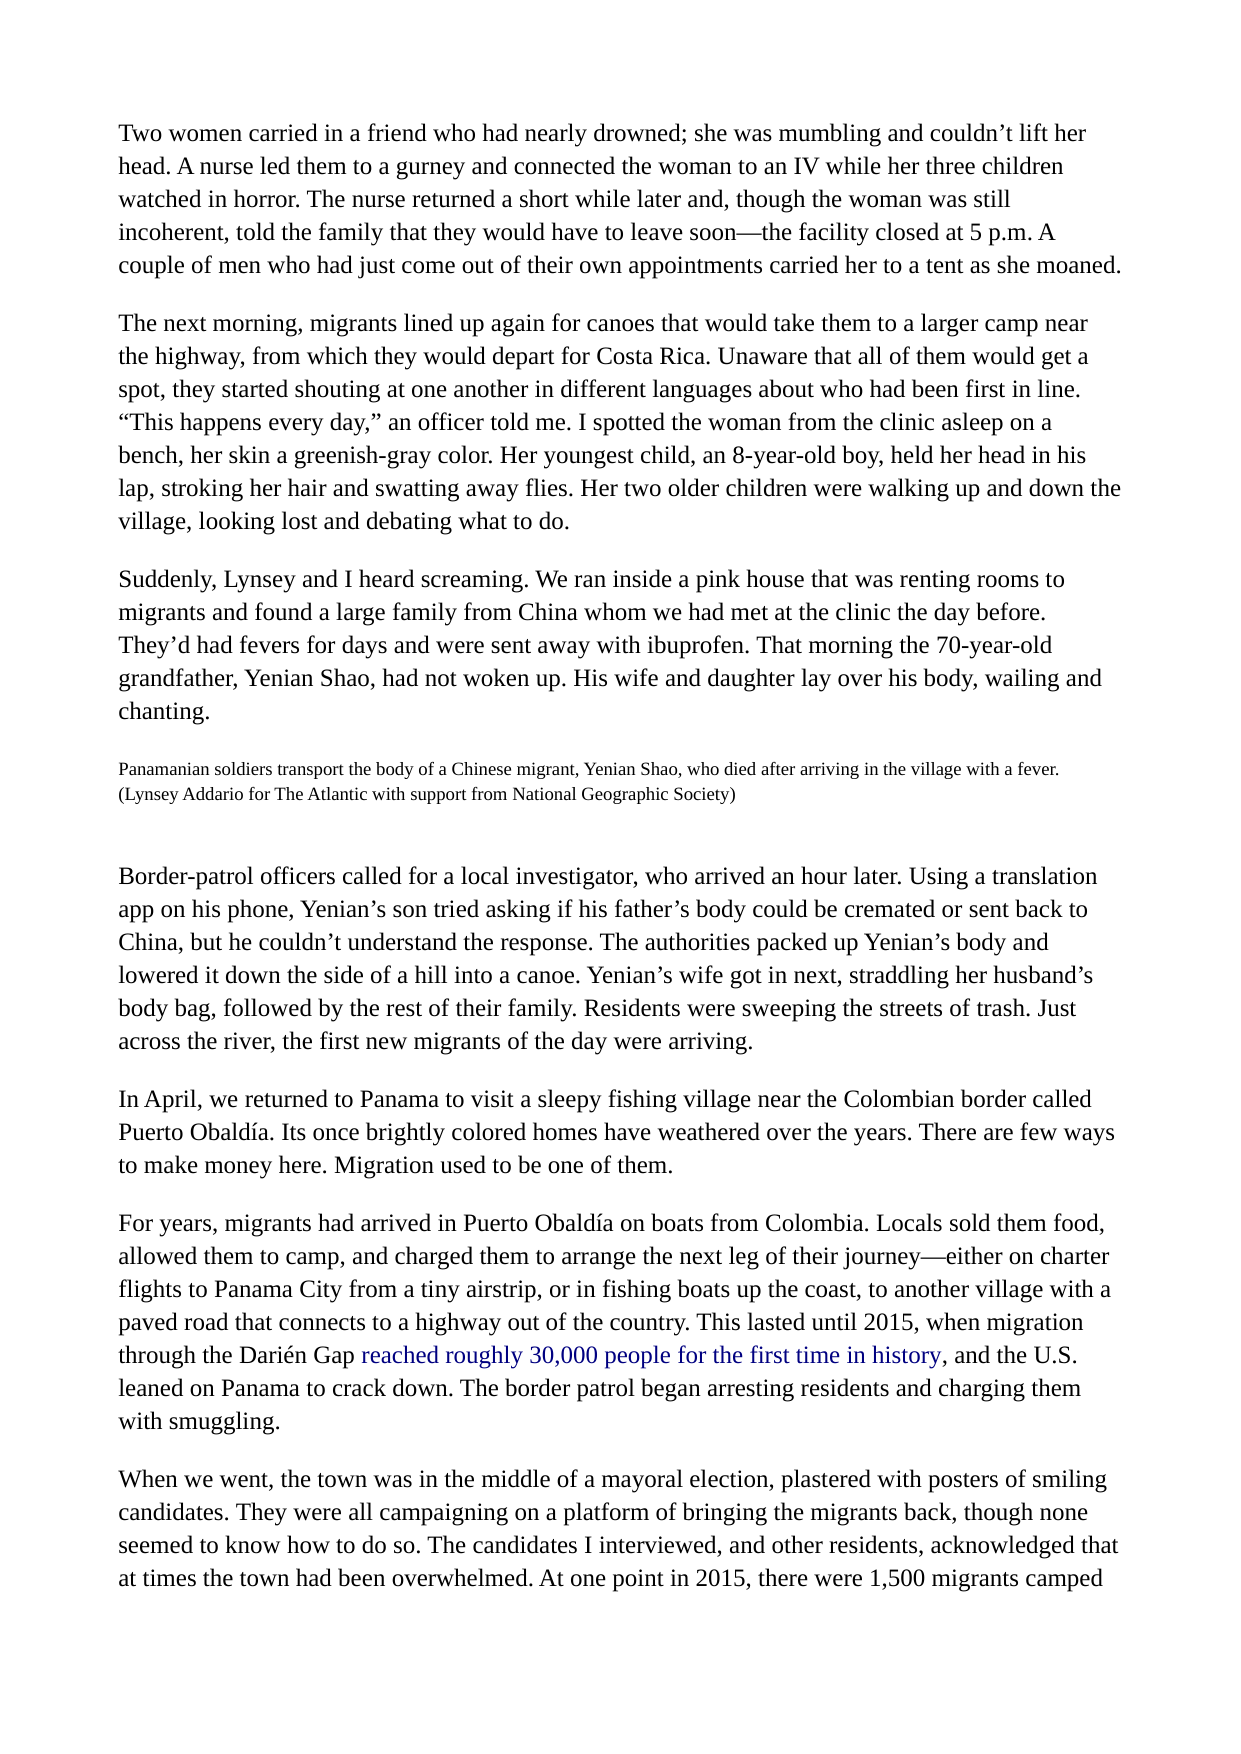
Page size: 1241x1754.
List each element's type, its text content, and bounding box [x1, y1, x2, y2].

text For years, migrants had arrived in Puerto Obaldía on boats from Colombia. Locals sold them food, allowed them to camp, and charged them to arrange the next leg of their journey—either on charter flights to Panama City from a tiny airstrip, or in fishing boats up the coast, to another village with a paved road that connects to a highway out of the country. This lasted until 2015, when migration through the Darién Gap reached roughly 30,000 people for the first time in history, and the U.S. leaned on Panama to crack down. The border patrol began arresting residents and charging them with smuggling. [118, 1208, 1122, 1435]
text Two women carried in a friend who had nearly drowned; she was mumbling and couldn’t lift her head. A nurse led them to a gurney and connected the woman to an IV while her three children watched in horror. The nurse returned a short while later and, though the woman was still incoherent, told the family that they would have to leave soon—the facility closed at 5 p.m. A couple of men who had just come out of their own appointments carried her to a tent as she moaned. [118, 118, 1122, 279]
text In April, we returned to Panama to visit a sleepy fishing village near the Colombian border called Puerto Obaldía. Its once brightly colored homes have weathered over the years. There are few ways to make money here. Migration used to be one of them. [118, 1084, 1122, 1179]
text The next morning, migrants lined up again for canoes that would take them to a larger camp near the highway, from which they would depart for Costa Rica. Unaware that all of them would get a spot, they started shouting at one another in different languages about who had been first in line. “This happens every day,” an officer told me. I spotted the woman from the clinic asleep on a bench, her skin a greenish-gray color. Her youngest child, an 8-year-old boy, held her head in his lap, stroking her hair and swatting away flies. Her two older children were walking up and down the village, looking lost and debating what to do. [118, 308, 1122, 535]
text Panamanian soldiers transport the body of a Chinese migrant, Yenian Shao, who died after arriving in the village with a fever. (Lynsey Addario for The Atlantic with support from National Geographic Society) [118, 754, 1122, 804]
text When we went, the town was in the middle of a mayoral election, plastered with posters of smiling candidates. They were all campaigning on a platform of bringing the migrants back, though none seemed to know how to do so. The candidates I interviewed, and other residents, acknowledged that at times the town had been overwhelmed. At one point in 2015, there were 1,500 migrants camped [118, 1464, 1122, 1592]
text Suddenly, Lynsey and I heard screaming. We ran inside a pink house that was renting rooms to migrants and found a large family from China whom we had met at the clinic the day before. They’d had fevers for days and were sent away with ibuprofen. That morning the 70-year-old grandfather, Yenian Shao, had not woken up. His wife and daughter lay over his body, wailing and chanting. [118, 564, 1122, 725]
text Border-patrol officers called for a local investigator, who arrived an hour later. Using a translation app on his phone, Yenian’s son tried asking if his father’s body could be cremated or sent back to China, but he couldn’t understand the response. The authorities packed up Yenian’s body and lowered it down the side of a hill into a canoe. Yenian’s wife got in next, straddling her husband’s body bag, followed by the rest of their family. Residents were sweeping the streets of trash. Just across the river, the first new migrants of the day were arriving. [118, 861, 1122, 1054]
